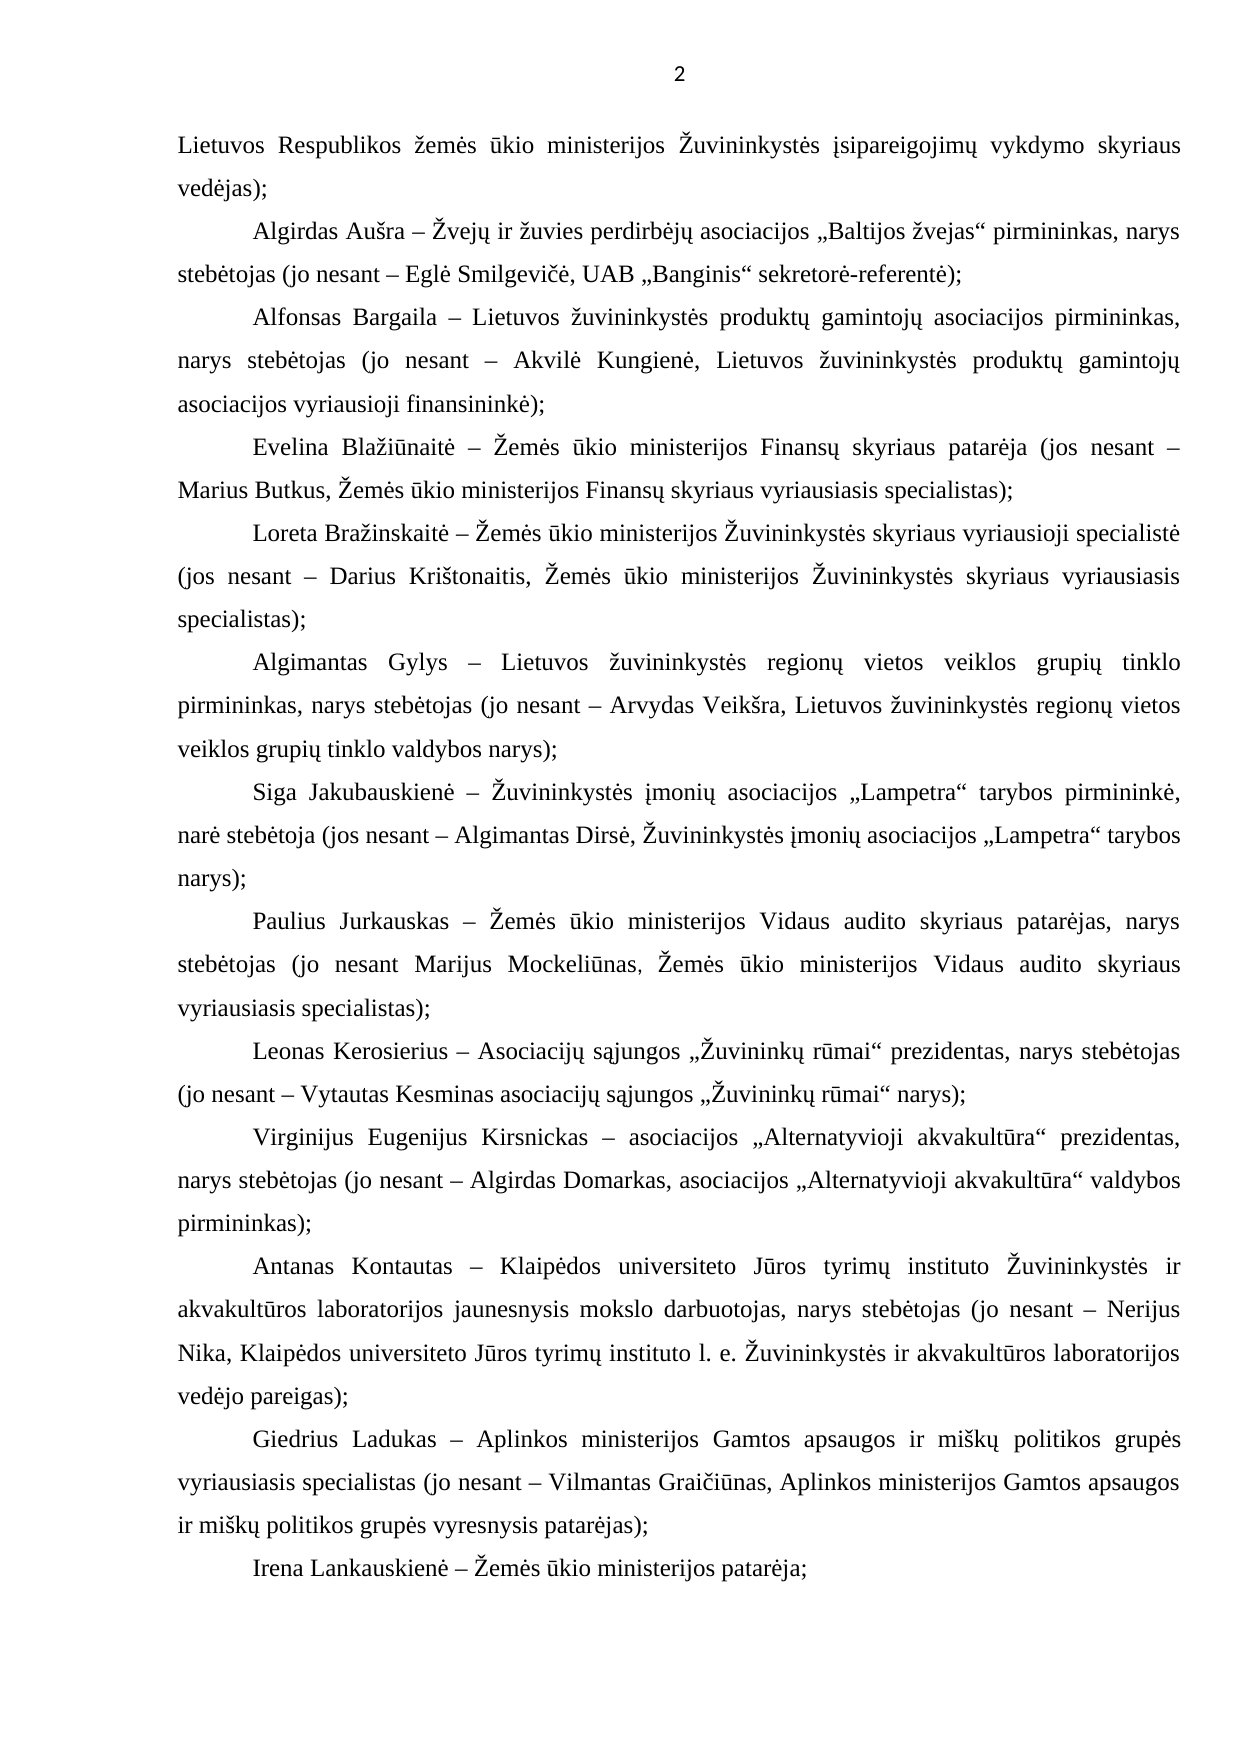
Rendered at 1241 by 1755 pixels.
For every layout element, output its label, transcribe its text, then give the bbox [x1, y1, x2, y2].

text Giedrius Ladukas – Aplinkos ministerijos Gamtos apsaugos ir miškų politikos grupės vyriausiasis specialistas (jo nesant – Vilmantas Graičiūnas, Aplinkos ministerijos Gamtos apsaugos ir miškų politikos grupės vyresnysis patarėjas); [177, 1424, 1181, 1539]
text Algimantas Gylys – Lietuvos žuvininkystės regionų vietos veiklos grupių tinklo pirmininkas, narys stebėtojas (jo nesant – Arvydas Veikšra, Lietuvos žuvininkystės regionų vietos veiklos grupių tinklo valdybos narys); [177, 647, 1181, 762]
text Lietuvos Respublikos žemės ūkio ministerijos Žuvininkystės įsipareigojimų vykdymo skyriaus vedėjas); [177, 130, 1181, 202]
text Irena Lankauskienė – Žemės ūkio ministerijos patarėja; [177, 1553, 1181, 1582]
text Siga Jakubauskienė – Žuvininkystės įmonių asociacijos „Lampetra“ tarybos pirmininkė, narė stebėtoja (jos nesant – Algimantas Dirsė, Žuvininkystės įmonių asociacijos „Lampetra“ tarybos narys); [177, 777, 1181, 892]
text Loreta Bražinskaitė – Žemės ūkio ministerijos Žuvininkystės skyriaus vyriausioji specialistė (jos nesant – Darius Krištonaitis, Žemės ūkio ministerijos Žuvininkystės skyriaus vyriausiasis specialistas); [177, 518, 1181, 633]
text Alfonsas Bargaila – Lietuvos žuvininkystės produktų gamintojų asociacijos pirmininkas, narys stebėtojas (jo nesant – Akvilė Kungienė, Lietuvos žuvininkystės produktų gamintojų asociacijos vyriausioji finansininkė); [177, 302, 1181, 417]
text Evelina Blažiūnaitė – Žemės ūkio ministerijos Finansų skyriaus patarėja (jos nesant – Marius Butkus, Žemės ūkio ministerijos Finansų skyriaus vyriausiasis specialistas); [177, 432, 1181, 504]
text Paulius Jurkauskas – Žemės ūkio ministerijos Vidaus audito skyriaus patarėjas, narys stebėtojas (jo nesant Marijus Mockeliūnas, Žemės ūkio ministerijos Vidaus audito skyriaus vyriausiasis specialistas); [177, 906, 1181, 1021]
text Algirdas Aušra – Žvejų ir žuvies perdirbėjų asociacijos „Baltijos žvejas“ pirmininkas, narys stebėtojas (jo nesant – Eglė Smilgevičė, UAB „Banginis“ sekretorė-referentė); [177, 216, 1181, 288]
text Leonas Kerosierius – Asociacijų sąjungos „Žuvininkų rūmai“ prezidentas, narys stebėtojas (jo nesant – Vytautas Kesminas asociacijų sąjungos „Žuvininkų rūmai“ narys); [177, 1036, 1181, 1108]
text Virginijus Eugenijus Kirsnickas – asociacijos „Alternatyvioji akvakultūra“ prezidentas, narys stebėtojas (jo nesant – Algirdas Domarkas, asociacijos „Alternatyvioji akvakultūra“ valdybos pirmininkas); [177, 1122, 1181, 1237]
text Antanas Kontautas – Klaipėdos universiteto Jūros tyrimų instituto Žuvininkystės ir akvakultūros laboratorijos jaunesnysis mokslo darbuotojas, narys stebėtojas (jo nesant – Nerijus Nika, Klaipėdos universiteto Jūros tyrimų instituto l. e. Žuvininkystės ir akvakultūros laboratorijos vedėjo pareigas); [177, 1251, 1181, 1409]
